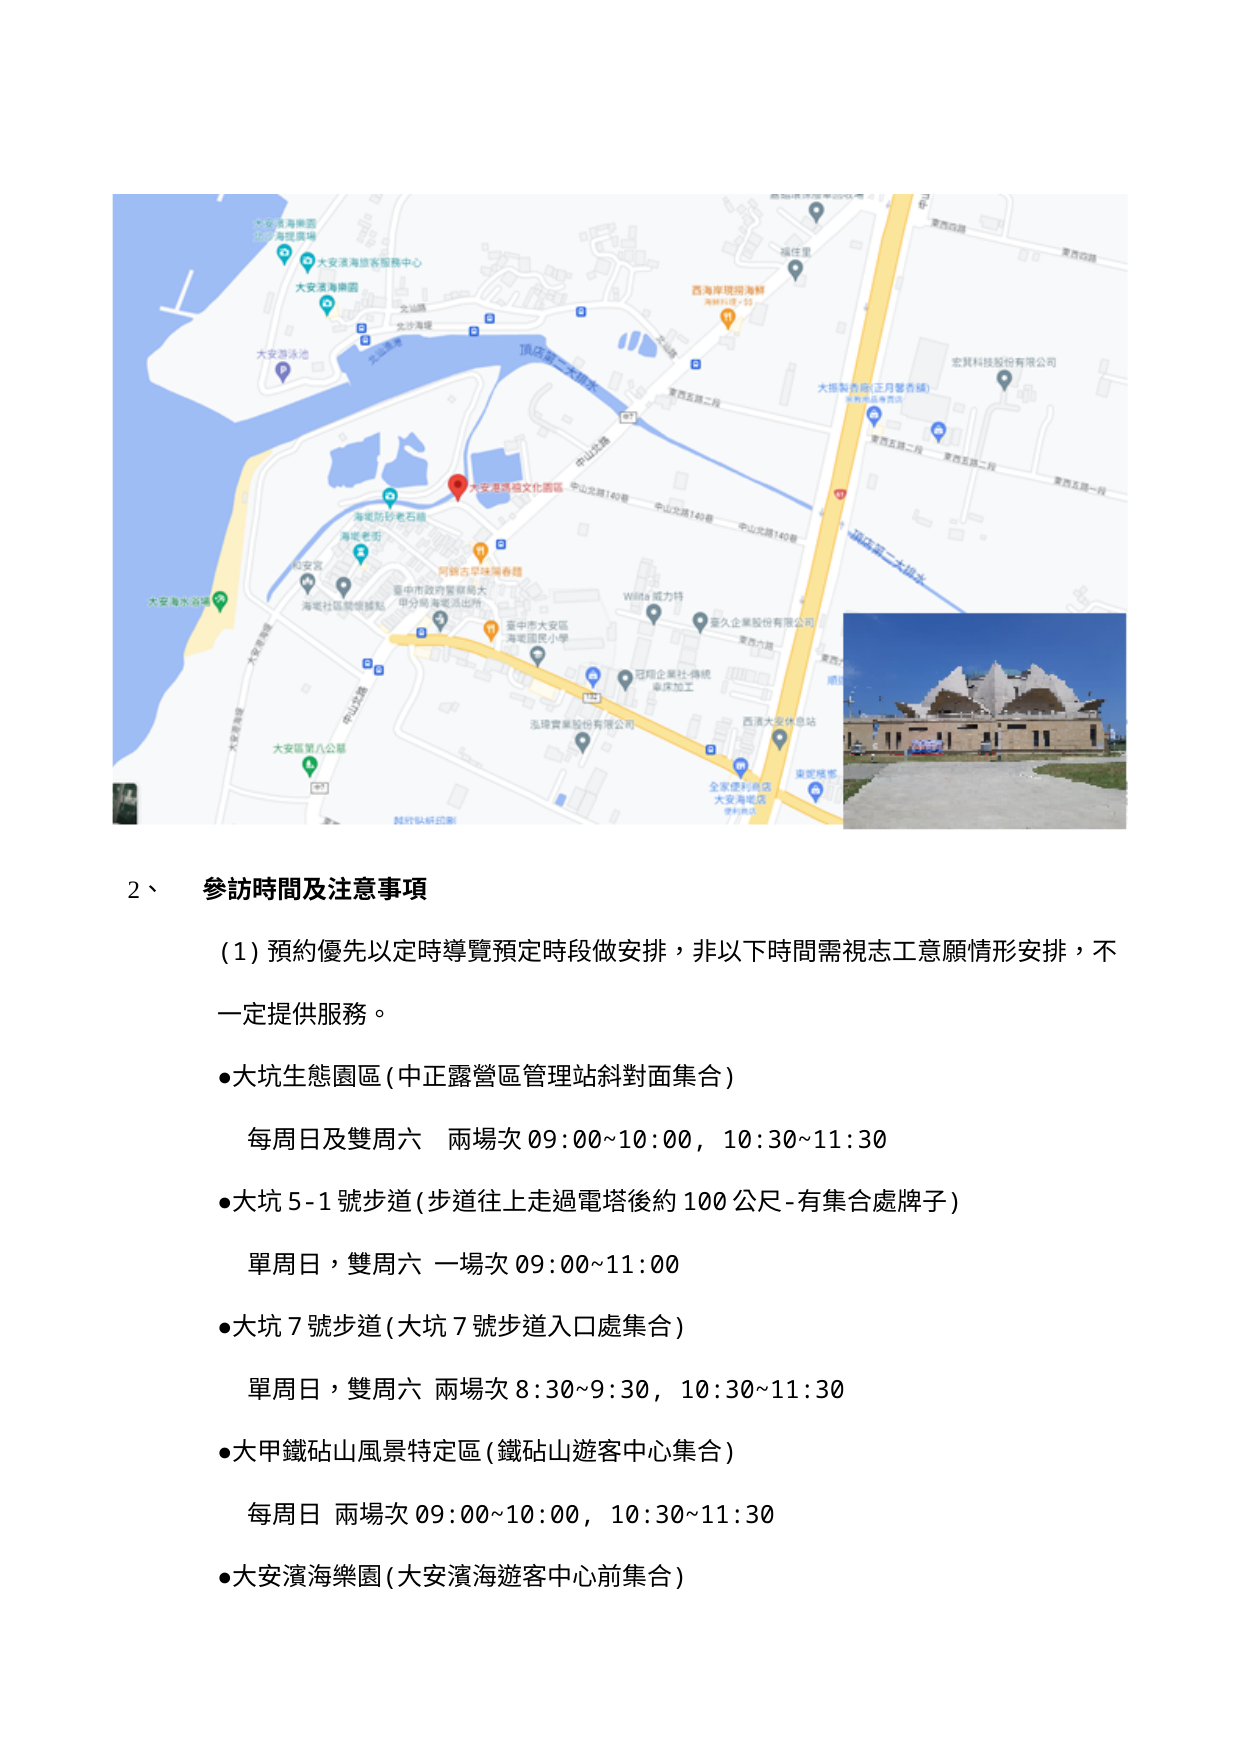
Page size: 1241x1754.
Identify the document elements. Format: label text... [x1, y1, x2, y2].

text ●大安濱海樂園(大安濱海遊客中心前集合) [217, 1533, 1128, 1596]
list 預約優先以定時導覽預定時段做安排，非以下時間需視志工意願情形安排，不一定提供服務。 [217, 908, 1128, 1033]
list 參訪時間及注意事項 [127, 846, 1128, 908]
text ●大甲鐵砧山風景特定區(鐵砧山遊客中心集合) [217, 1408, 1128, 1471]
text 每周日 兩場次09:00~10:00, 10:30~11:30 [217, 1471, 1128, 1533]
text 單周日，雙周六 兩場次8:30~9:30, 10:30~11:30 [217, 1346, 1128, 1408]
text ●大坑生態園區(中正露營區管理站斜對面集合) [217, 1033, 1128, 1096]
text 每周日及雙周六 兩場次09:00~10:00, 10:30~11:30 [217, 1096, 1128, 1158]
text ●大坑7號步道(大坑7號步道入口處集合) [217, 1283, 1128, 1346]
text 單周日，雙周六 一場次09:00~11:00 [217, 1221, 1128, 1283]
text ●大坑5-1號步道(步道往上走過電塔後約100公尺-有集合處牌子) [217, 1158, 1128, 1221]
